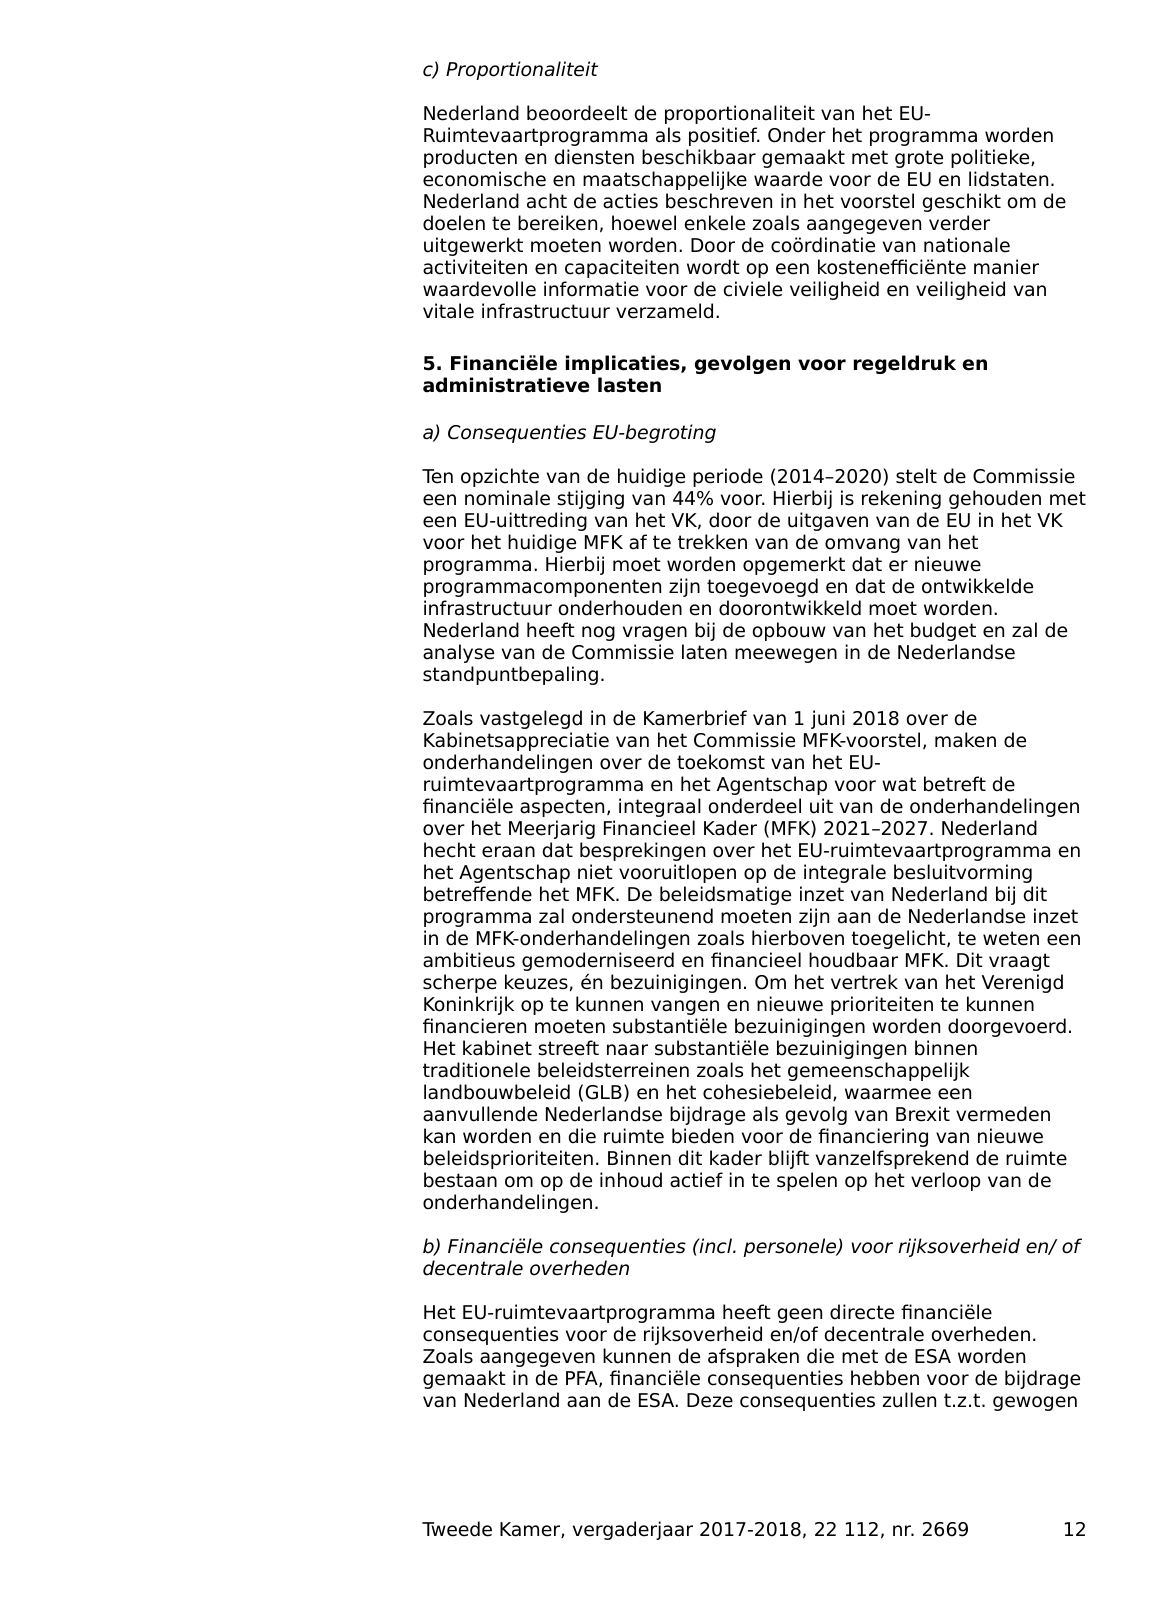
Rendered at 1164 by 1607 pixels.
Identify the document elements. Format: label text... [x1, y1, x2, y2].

subtitle a) Consequenties EU-begroting [422, 422, 1087, 444]
text Zoals vastgelegd in de Kamerbrief van 1 juni 2018 over de Kabinetsappreciatie van het Commissie MFK-voorstel, maken de onderhandelingen over de toekomst van het EU-ruimtevaartprogramma en het Agentschap voor wat betreft de financiële aspecten, integraal onderdeel uit van de onderhandelingen over het Meerjarig Financieel Kader (MFK) 2021–2027. Nederland hecht eraan dat besprekingen over het EU-ruimtevaartprogramma en het Agentschap niet vooruitlopen op de integrale besluitvorming betreffende het MFK. De beleidsmatige inzet van Nederland bij dit programma zal ondersteunend moeten zijn aan de Nederlandse inzet in de MFK-onderhandelingen zoals hierboven toegelicht, te weten een ambitieus gemoderniseerd en financieel houdbaar MFK. Dit vraagt scherpe keuzes, én bezuinigingen. Om het vertrek van het Verenigd Koninkrijk op te kunnen vangen en nieuwe prioriteiten te kunnen financieren moeten substantiële bezuinigingen worden doorgevoerd. Het kabinet streeft naar substantiële bezuinigingen binnen traditionele beleidsterreinen zoals het gemeenschappelijk landbouwbeleid (GLB) en het cohesiebeleid, waarmee een aanvullende Nederlandse bijdrage als gevolg van Brexit vermeden kan worden en die ruimte bieden voor de financiering van nieuwe beleidsprioriteiten. Binnen dit kader blijft vanzelfsprekend de ruimte bestaan om op de inhoud actief in te spelen op het verloop van de onderhandelingen. [422, 708, 1087, 1214]
text Nederland beoordeelt de proportionaliteit van het EU-Ruimtevaartprogramma als positief. Onder het programma worden producten en diensten beschikbaar gemaakt met grote politieke, economische en maatschappelijke waarde voor de EU en lidstaten. Nederland acht de acties beschreven in het voorstel geschikt om de doelen te bereiken, hoewel enkele zoals aangegeven verder uitgewerkt moeten worden. Door de coördinatie van nationale activiteiten en capaciteiten wordt op een kostenefficiënte manier waardevolle informatie voor de civiele veiligheid en veiligheid van vitale infrastructuur verzameld. [422, 103, 1087, 323]
text Ten opzichte van de huidige periode (2014–2020) stelt de Commissie een nominale stijging van 44% voor. Hierbij is rekening gehouden met een EU-uittreding van het VK, door de uitgaven van de EU in het VK voor het huidige MFK af te trekken van de omvang van het programma. Hierbij moet worden opgemerkt dat er nieuwe programmacomponenten zijn toegevoegd en dat de ontwikkelde infrastructuur onderhouden en doorontwikkeld moet worden. Nederland heeft nog vragen bij de opbouw van het budget en zal de analyse van de Commissie laten meewegen in de Nederlandse standpuntbepaling. [422, 466, 1087, 686]
text Het EU-ruimtevaartprogramma heeft geen directe financiële consequenties voor de rijksoverheid en/of decentrale overheden. Zoals aangegeven kunnen de afspraken die met de ESA worden gemaakt in de PFA, financiële consequenties hebben voor de bijdrage van Nederland aan de ESA. Deze consequenties zullen t.z.t. gewogen [422, 1302, 1087, 1412]
subtitle b) Financiële consequenties (incl. personele) voor rijksoverheid en/ of decentrale overheden [422, 1236, 1087, 1280]
subtitle 5. Financiële implicaties, gevolgen voor regeldruk en administratieve lasten [422, 353, 1087, 397]
subtitle c) Proportionaliteit [422, 59, 1087, 81]
